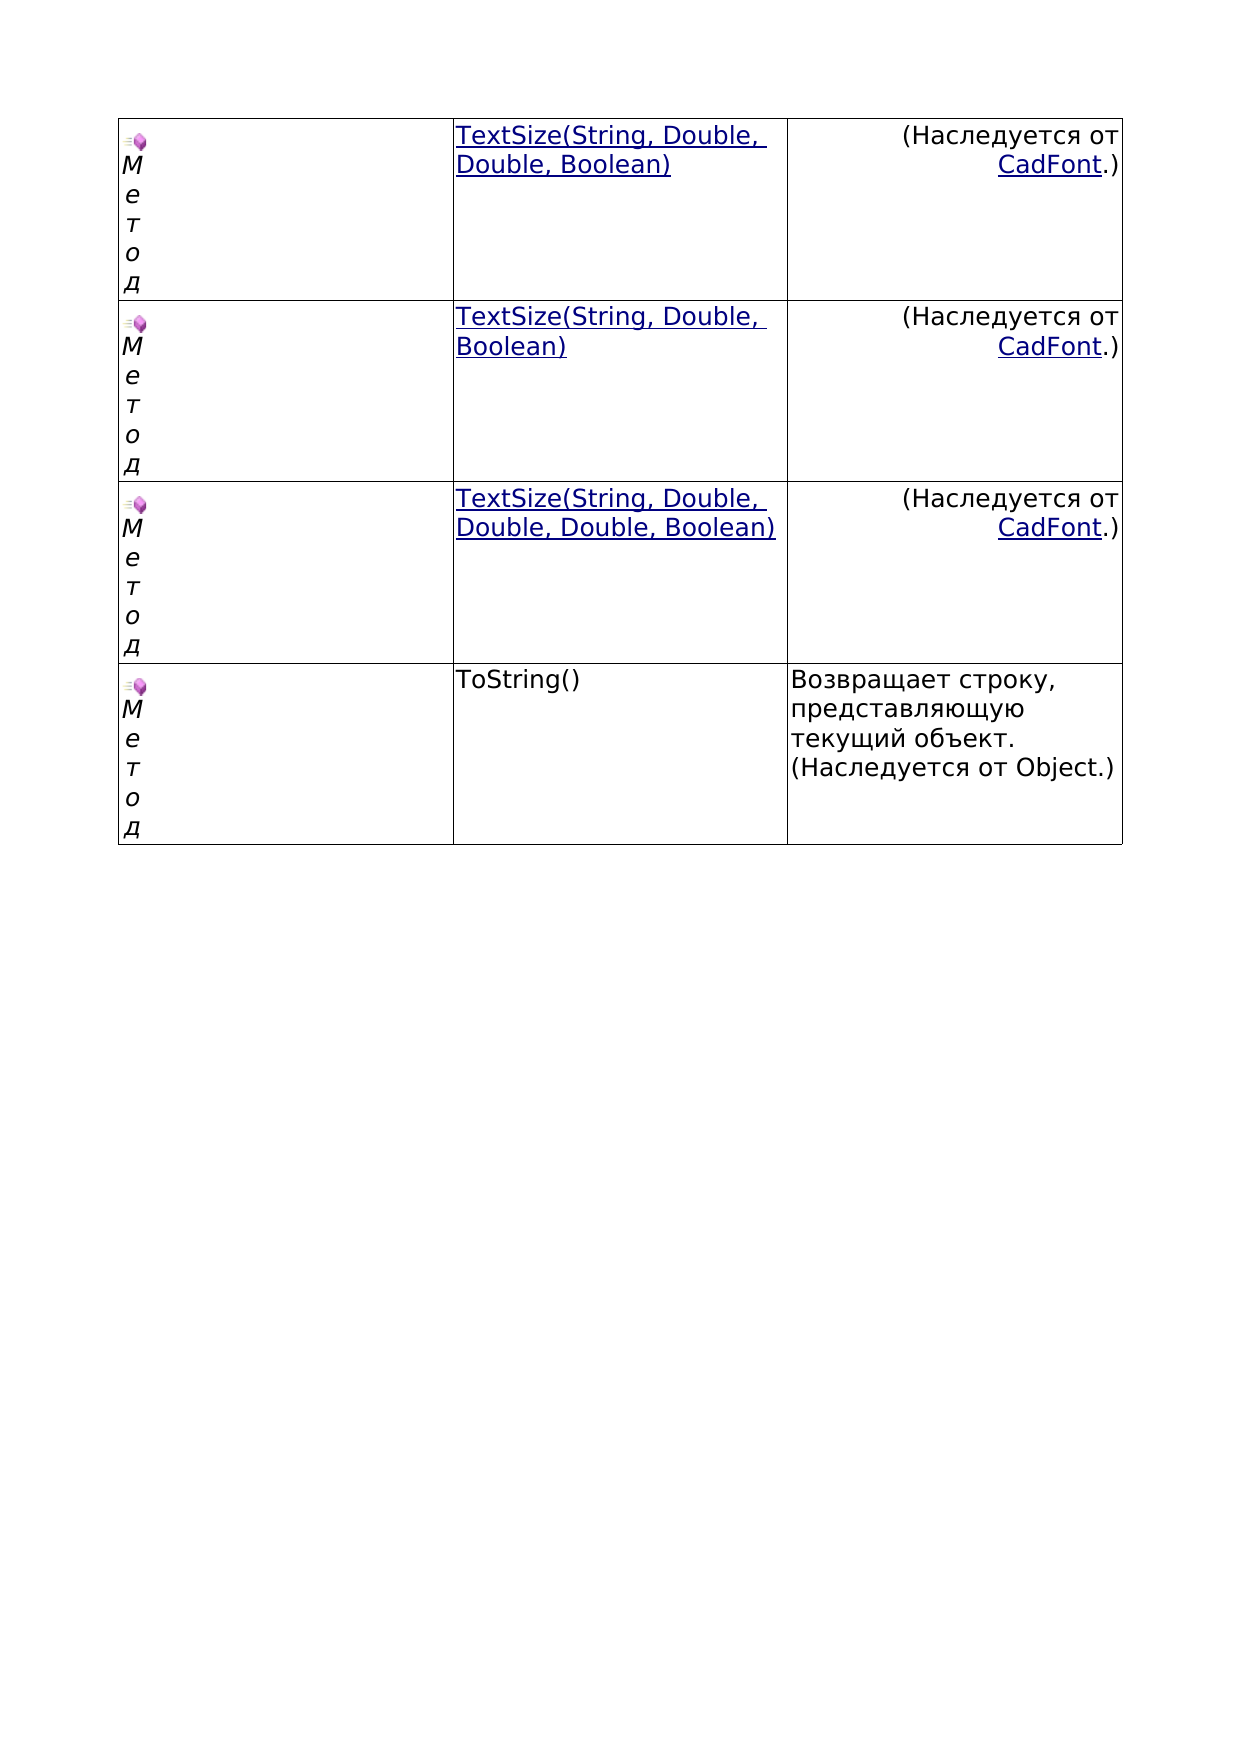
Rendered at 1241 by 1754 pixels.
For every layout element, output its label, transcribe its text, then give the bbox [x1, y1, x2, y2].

table_cell TextSize(String, Double, Double, Boolean) [454, 119, 787, 299]
table_cell [119, 119, 453, 299]
table_cell [119, 664, 453, 844]
picture [121, 496, 147, 514]
table_cell (Наследуется от CadFont.) [788, 119, 1122, 299]
table_cell TextSize(String, Double, Boolean) [454, 301, 787, 481]
table_cell ToString() [454, 664, 787, 844]
table_cell [119, 301, 453, 481]
table_cell TextSize(String, Double, Double, Double, Boolean) [454, 482, 787, 662]
table_cell [119, 482, 453, 662]
table_cell (Наследуется от CadFont.) [788, 482, 1122, 662]
table_cell Возвращает строку, представляющую текущий объект. (Наследуется от Object.) [788, 664, 1122, 844]
picture [121, 315, 147, 333]
table_cell (Наследуется от CadFont.) [788, 301, 1122, 481]
picture [121, 678, 147, 696]
picture [121, 133, 147, 151]
